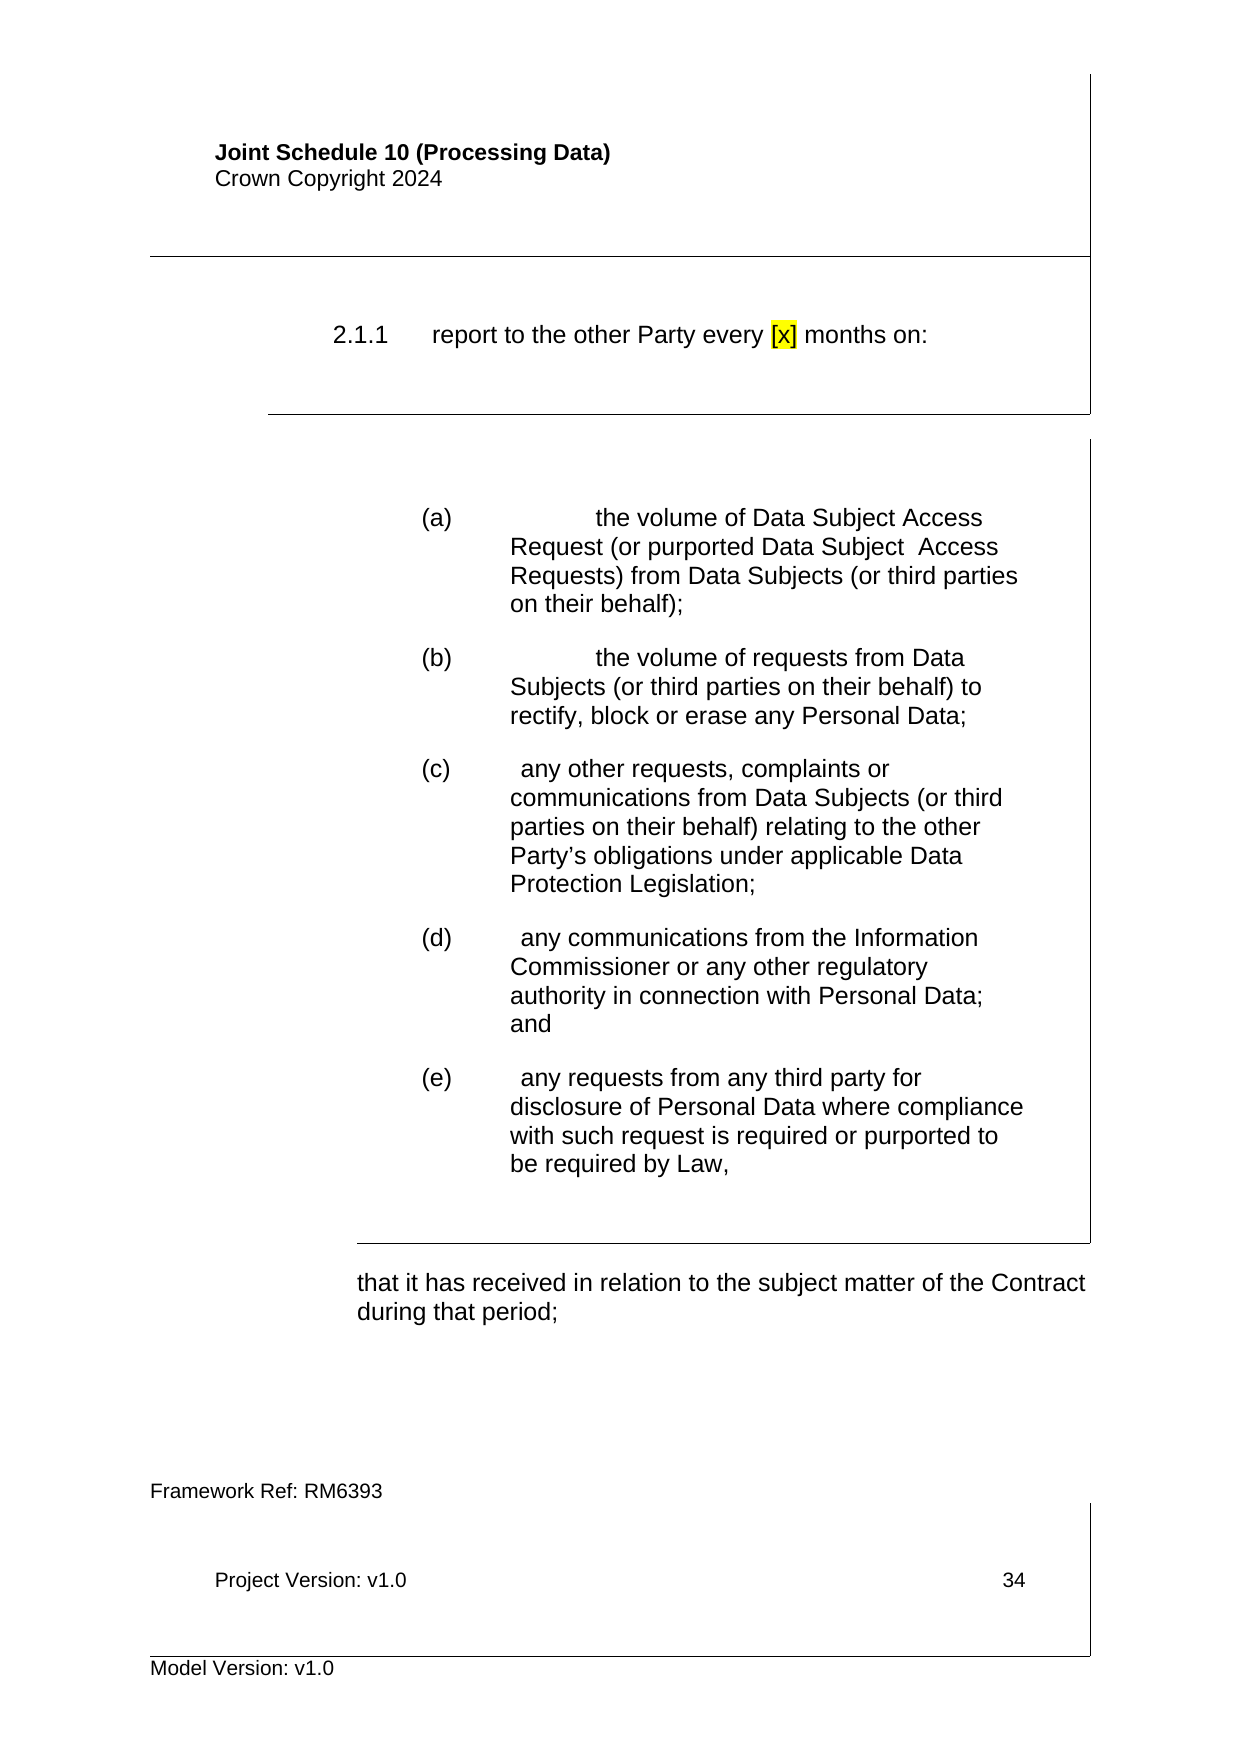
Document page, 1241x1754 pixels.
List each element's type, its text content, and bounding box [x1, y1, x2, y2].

list the volume of Data Subject Access Request (or purported Data Subject Access Requests) from Data Subjects (or third parties on their behalf); [357, 439, 1090, 579]
list any communications from the Information Commissioner or any other regulatory authority in connection with Personal Data; and [357, 859, 1090, 999]
list any requests from any third party for disclosure of Personal Data where compliance with such request is required or purported to be required by Law, [357, 999, 1090, 1243]
list the volume of requests from Data Subjects (or third parties on their behalf) to rectify, block or erase any Personal Data; [357, 579, 1090, 690]
list report to the other Party every [x] months on: [268, 256, 1090, 414]
list any other requests, complaints or communications from Data Subjects (or third parties on their behalf) relating to the other Party’s obligations under applicable Data Protection Legislation; [357, 690, 1090, 859]
text that it has received in relation to the subject matter of the Contract during that period; [357, 1268, 1090, 1325]
